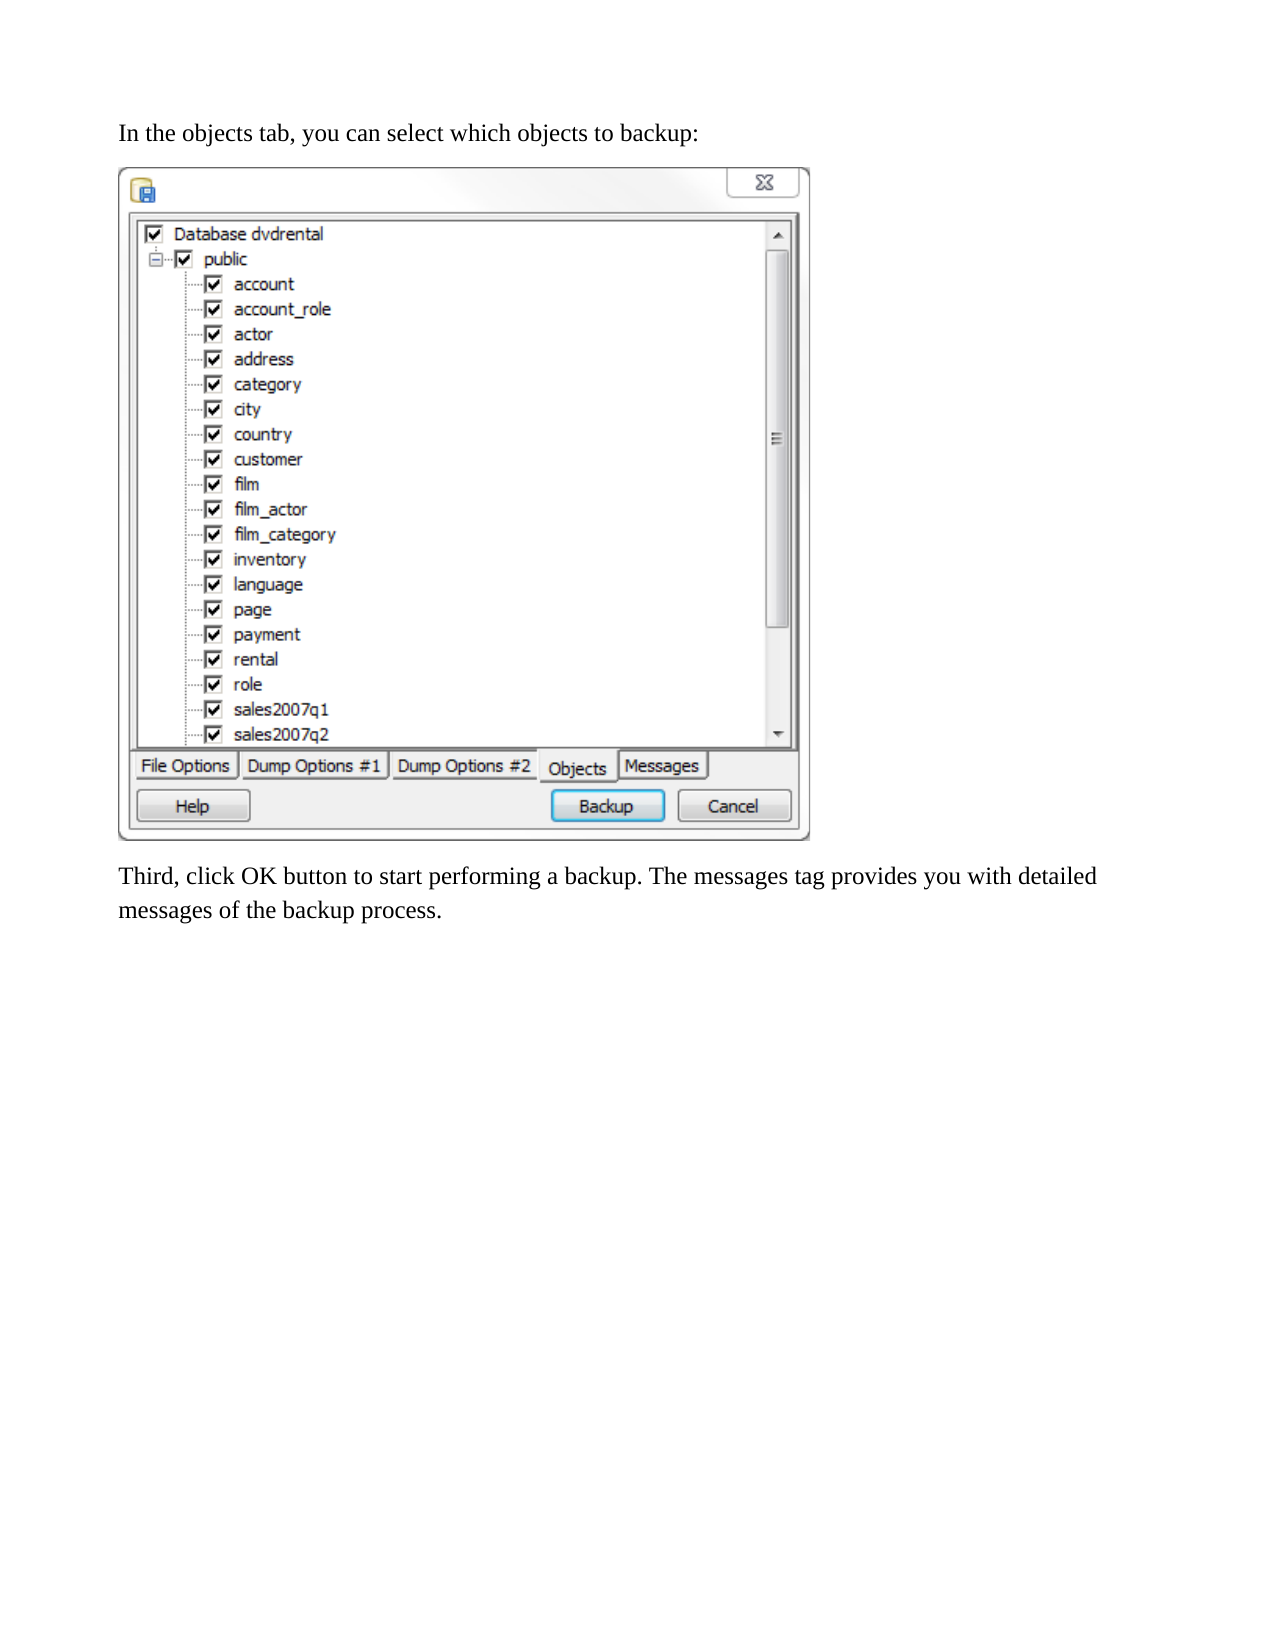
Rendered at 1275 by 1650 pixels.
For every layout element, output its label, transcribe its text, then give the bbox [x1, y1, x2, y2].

picture [118, 167, 811, 841]
text Third, click OK button to start performing a backup. The messages tag provides you with detailed messages of the backup process. [118, 861, 1157, 924]
text In the objects tab, you can select which objects to backup: [118, 118, 1157, 147]
